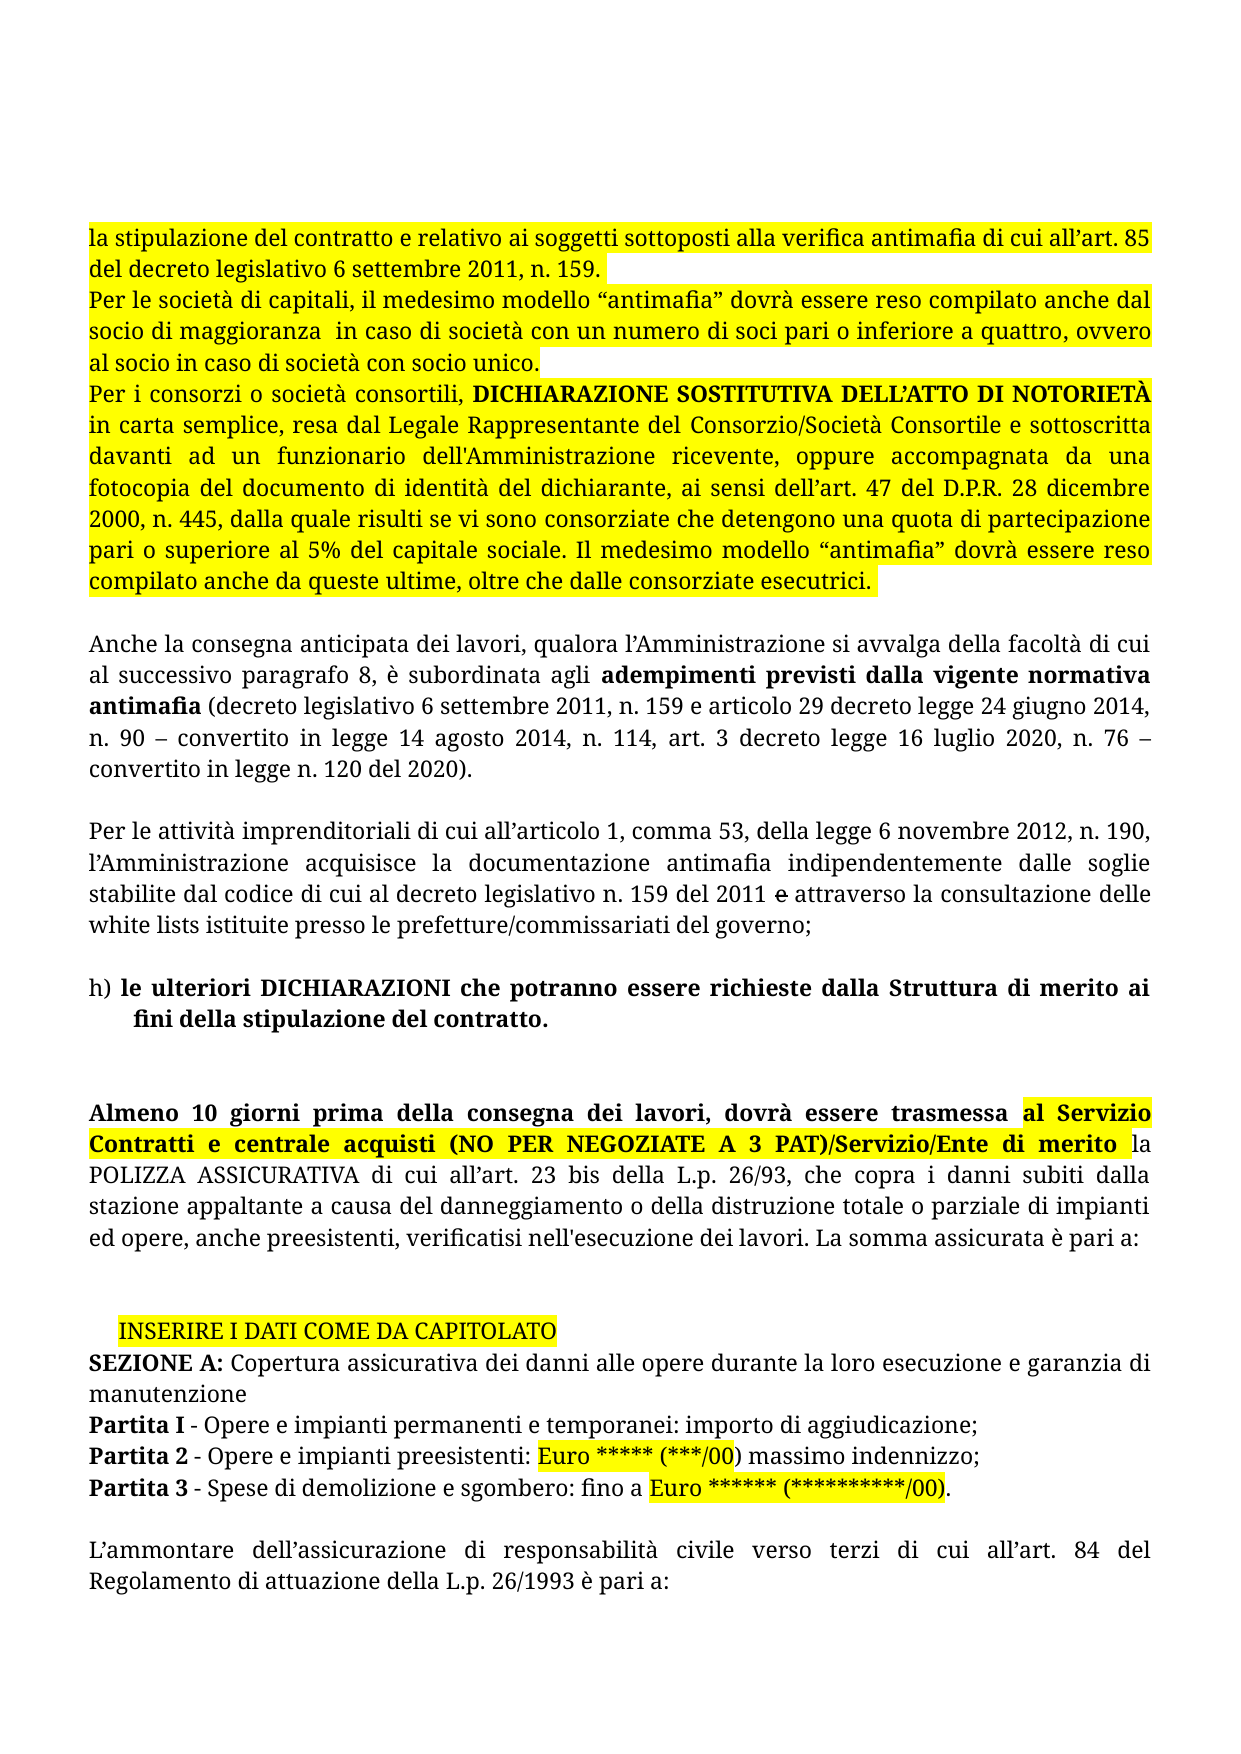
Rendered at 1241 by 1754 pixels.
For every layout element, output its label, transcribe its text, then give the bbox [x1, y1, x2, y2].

text Partita 3 - Spese di demolizione e sgombero: fino a Euro ****** (**********/00). [89, 1472, 1152, 1503]
text h) le ulteriori DICHIARAZIONI che potranno essere richieste dalla Struttura di merito ai fini della stipulazione del contratto. [89, 972, 1152, 1034]
text SEZIONE A: Copertura assicurativa dei danni alle opere durante la loro esecuzione e garanzia di manutenzione [89, 1347, 1152, 1409]
text Per le attività imprenditoriali di cui all’articolo 1, comma 53, della legge 6 novembre 2012, n. 190, l’Amministrazione acquisisce la documentazione antimafia indipendentemente dalle soglie stabilite dal codice di cui al decreto legislativo n. 159 del 2011 e attraverso la consultazione delle white lists istituite presso le prefetture/commissariati del governo; [89, 815, 1152, 940]
text Per i consorzi o società consortili, dichiarazione sostitutiva dell’atto di notorietà in carta semplice, resa dal Legale Rappresentante del Consorzio/Società Consortile e sottoscritta davanti ad un funzionario dell'Amministrazione ricevente, oppure accompagnata da una fotocopia del documento di identità del dichiarante, ai sensi dell’art. 47 del D.P.R. 28 dicembre 2000, n. 445, dalla quale risulti se vi sono consorziate che detengono una quota di partecipazione pari o superiore al 5% del capitale sociale. Il medesimo modello “antimafia” dovrà essere reso compilato anche da queste ultime, oltre che dalle consorziate esecutrici. [89, 378, 1152, 597]
text INSERIRE I DATI COME DA CAPITOLATO [118, 1315, 1152, 1347]
text Almeno 10 giorni prima della consegna dei lavori, dovrà essere trasmessa al Servizio Contratti e centrale acquisti (NO PER NEGOZIATE A 3 PAT)/Servizio/Ente di merito la POLIZZA ASSICURATIVA di cui all’art. 23 bis della L.p. 26/93, che copra i danni subiti dalla stazione appaltante a causa del danneggiamento o della distruzione totale o parziale di impianti ed opere, anche preesistenti, verificatisi nell'esecuzione dei lavori. La somma assicurata è pari a: [89, 1097, 1152, 1253]
text la stipulazione del contratto e relativo ai soggetti sottoposti alla verifica antimafia di cui all’art. 85 del decreto legislativo 6 settembre 2011, n. 159. [89, 222, 1152, 284]
text L’ammontare dell’assicurazione di responsabilità civile verso terzi di cui all’art. 84 del Regolamento di attuazione della L.p. 26/1993 è pari a: [89, 1534, 1152, 1597]
text Anche la consegna anticipata dei lavori, qualora l’Amministrazione si avvalga della facoltà di cui al successivo paragrafo 8, è subordinata agli adempimenti previsti dalla vigente normativa antimafia (decreto legislativo 6 settembre 2011, n. 159 e articolo 29 decreto legge 24 giugno 2014, n. 90 – convertito in legge 14 agosto 2014, n. 114, art. 3 decreto legge 16 luglio 2020, n. 76 – convertito in legge n. 120 del 2020). [89, 628, 1152, 784]
text Partita 2 - Opere e impianti preesistenti: Euro ***** (***/00) massimo indennizzo; [89, 1440, 1152, 1472]
text Per le società di capitali, il medesimo modello “antimafia” dovrà essere reso compilato anche dal socio di maggioranza in caso di società con un numero di soci pari o inferiore a quattro, ovvero al socio in caso di società con socio unico. [89, 284, 1152, 378]
text Partita I - Opere e impianti permanenti e temporanei: importo di aggiudicazione; [89, 1409, 1152, 1440]
